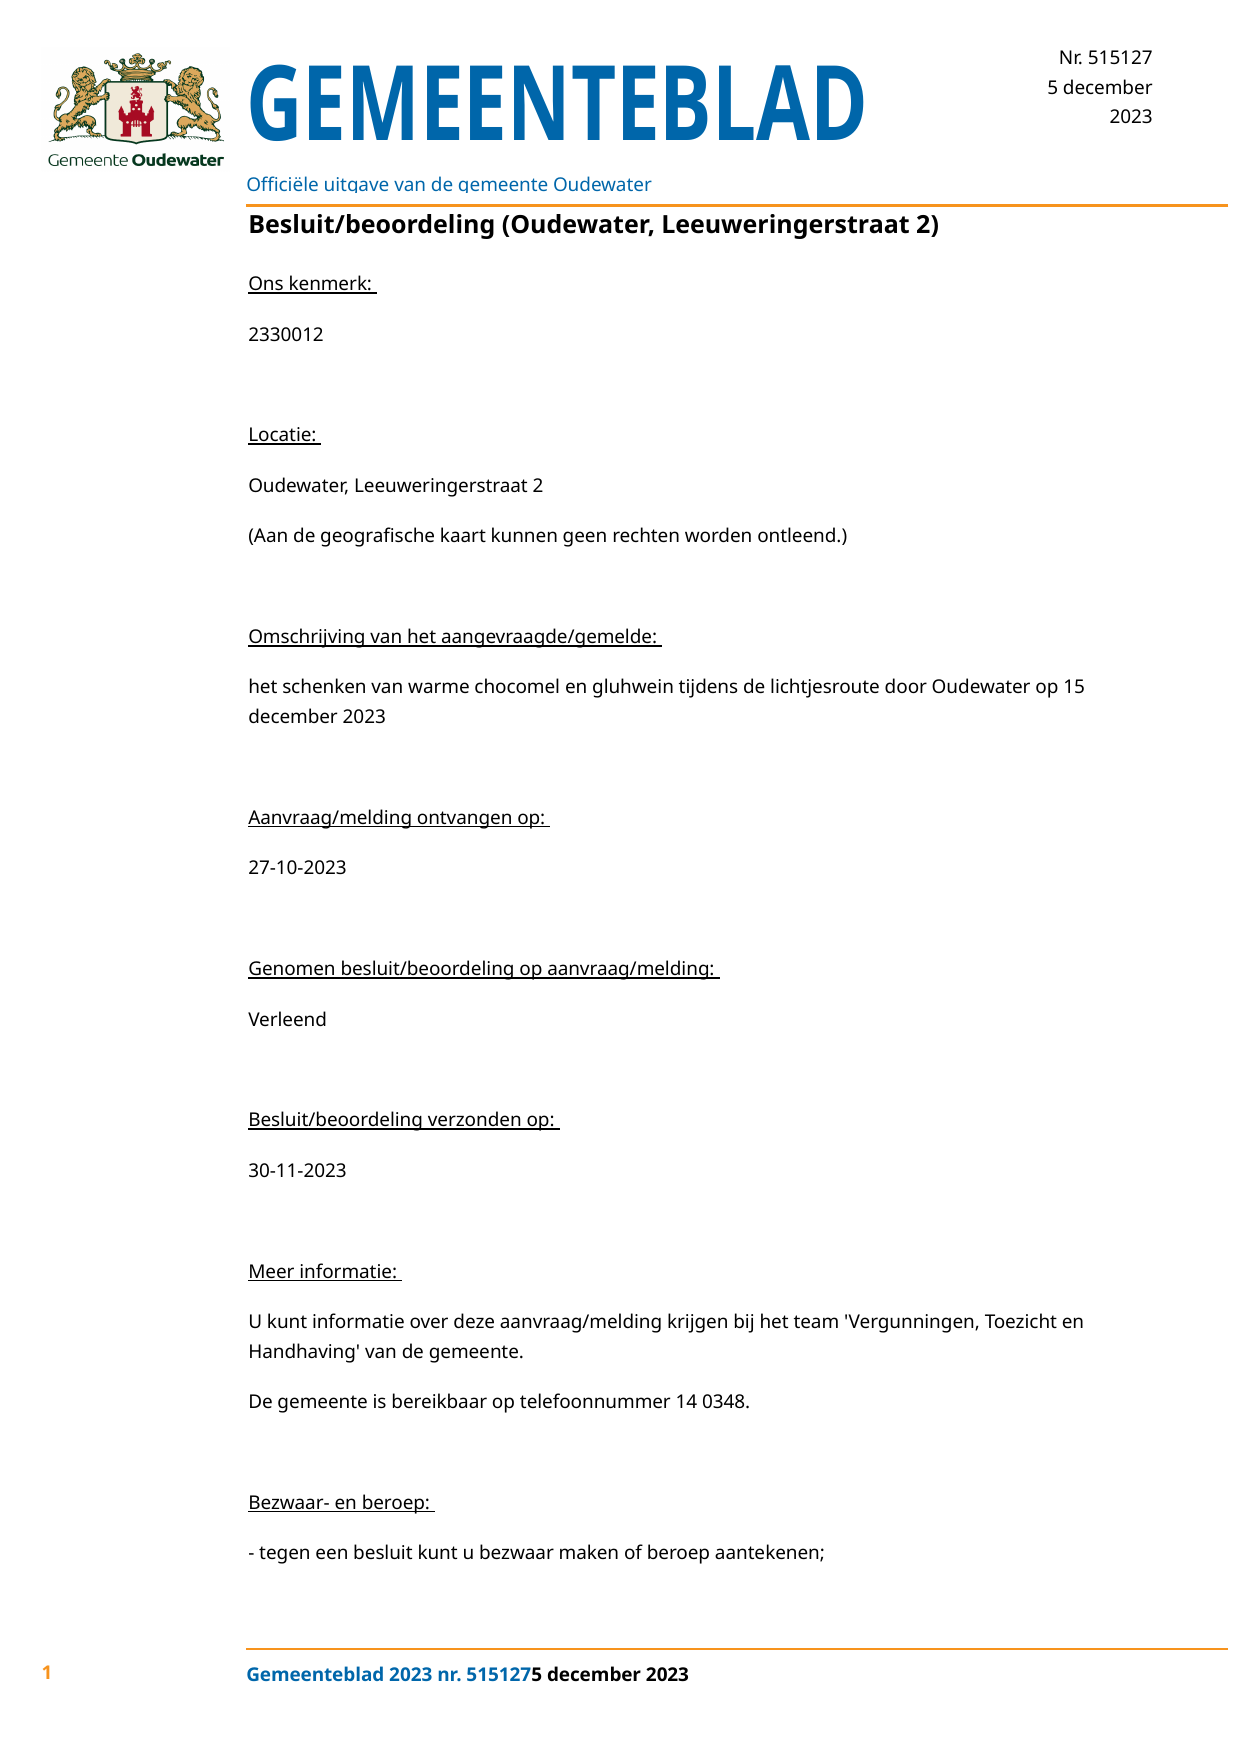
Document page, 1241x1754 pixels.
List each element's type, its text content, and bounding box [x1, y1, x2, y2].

text Oudewater, Leeuweringerstraat 2 [248, 472, 1152, 498]
picture [41, 47, 231, 172]
text Meer informatie: [248, 1258, 1152, 1283]
text (Aan de geografische kaart kunnen geen rechten worden ontleend.) [248, 522, 1152, 548]
text het schenken van warme chocomel en gluhwein tijdens de lichtjesroute door Oudewater op 15 december 2023 [248, 674, 1152, 729]
text Besluit/beoordeling verzonden op: [248, 1107, 1152, 1132]
text U kunt informatie over deze aanvraag/melding krijgen bij het team 'Vergunningen, Toezicht en Handhaving' van de gemeente. [248, 1308, 1152, 1363]
text Omschrijving van het aangevraagde/gemelde: [248, 623, 1152, 649]
text Ons kenmerk: [248, 270, 1152, 296]
text Bezwaar- en beroep: [248, 1489, 1152, 1515]
text Verleend [248, 1006, 1152, 1031]
text 27-10-2023 [248, 854, 1152, 880]
text - tegen een besluit kunt u bezwaar maken of beroep aantekenen; [248, 1539, 1152, 1565]
text 30-11-2023 [248, 1157, 1152, 1183]
text De gemeente is bereikbaar op telefoonnummer 14 0348. [248, 1388, 1152, 1414]
text Locatie: [248, 422, 1152, 447]
text Genomen besluit/beoordeling op aanvraag/melding: [248, 955, 1152, 981]
text Besluit/beoordeling (Oudewater, Leeuweringerstraat 2) [248, 207, 1152, 241]
text 2330012 [248, 321, 1152, 346]
text Aanvraag/melding ontvangen op: [248, 804, 1152, 830]
